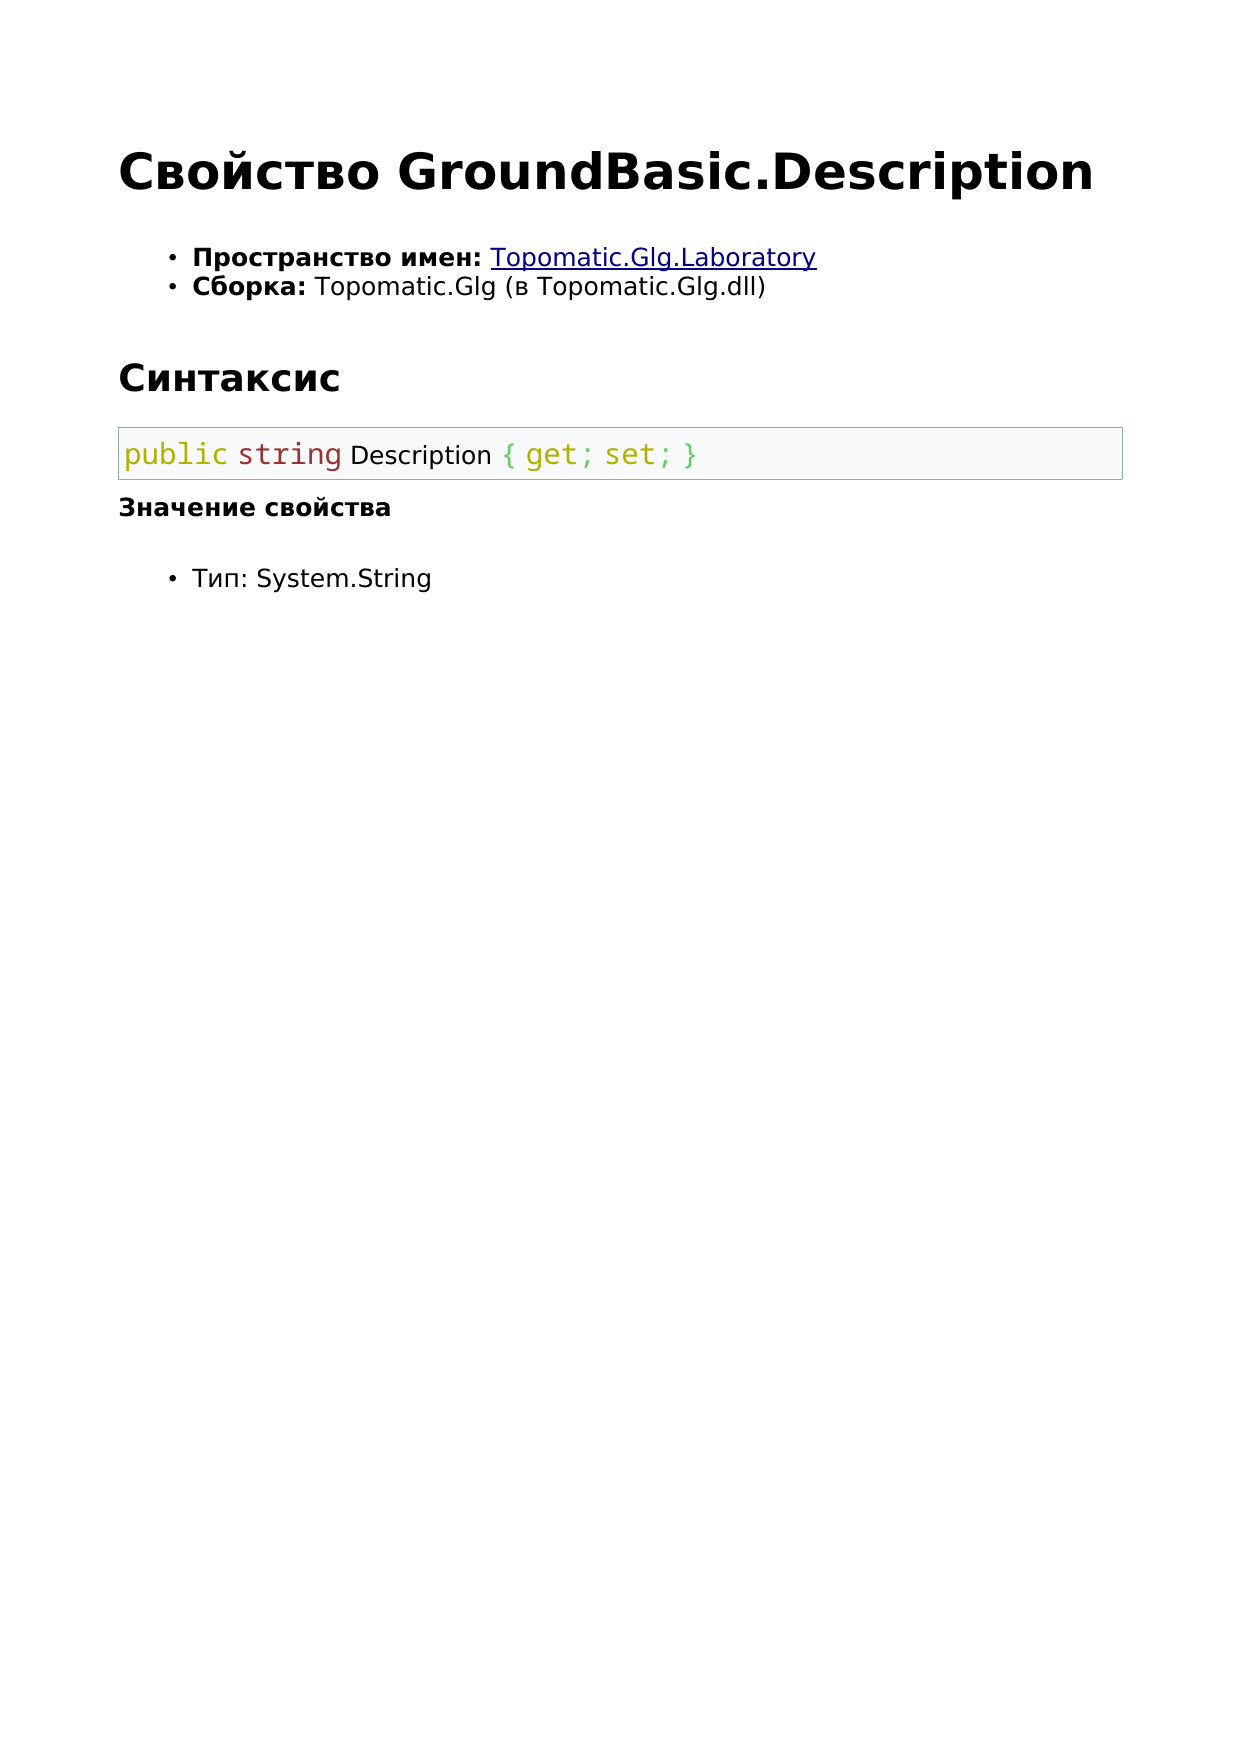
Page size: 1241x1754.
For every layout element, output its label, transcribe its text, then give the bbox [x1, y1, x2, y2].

list Тип: System.String [177, 564, 1122, 594]
subtitle Синтаксис [118, 356, 1122, 400]
list Пространство имен: Topomatic.Glg.Laboratory [177, 243, 1122, 272]
text Значение свойства [118, 493, 1122, 523]
list Сборка: Topomatic.Glg (в Topomatic.Glg.dll) [177, 272, 1122, 302]
table_header public string Description { get; set; } [119, 428, 1122, 478]
subtitle Свойство GroundBasic.Description [118, 143, 1122, 201]
